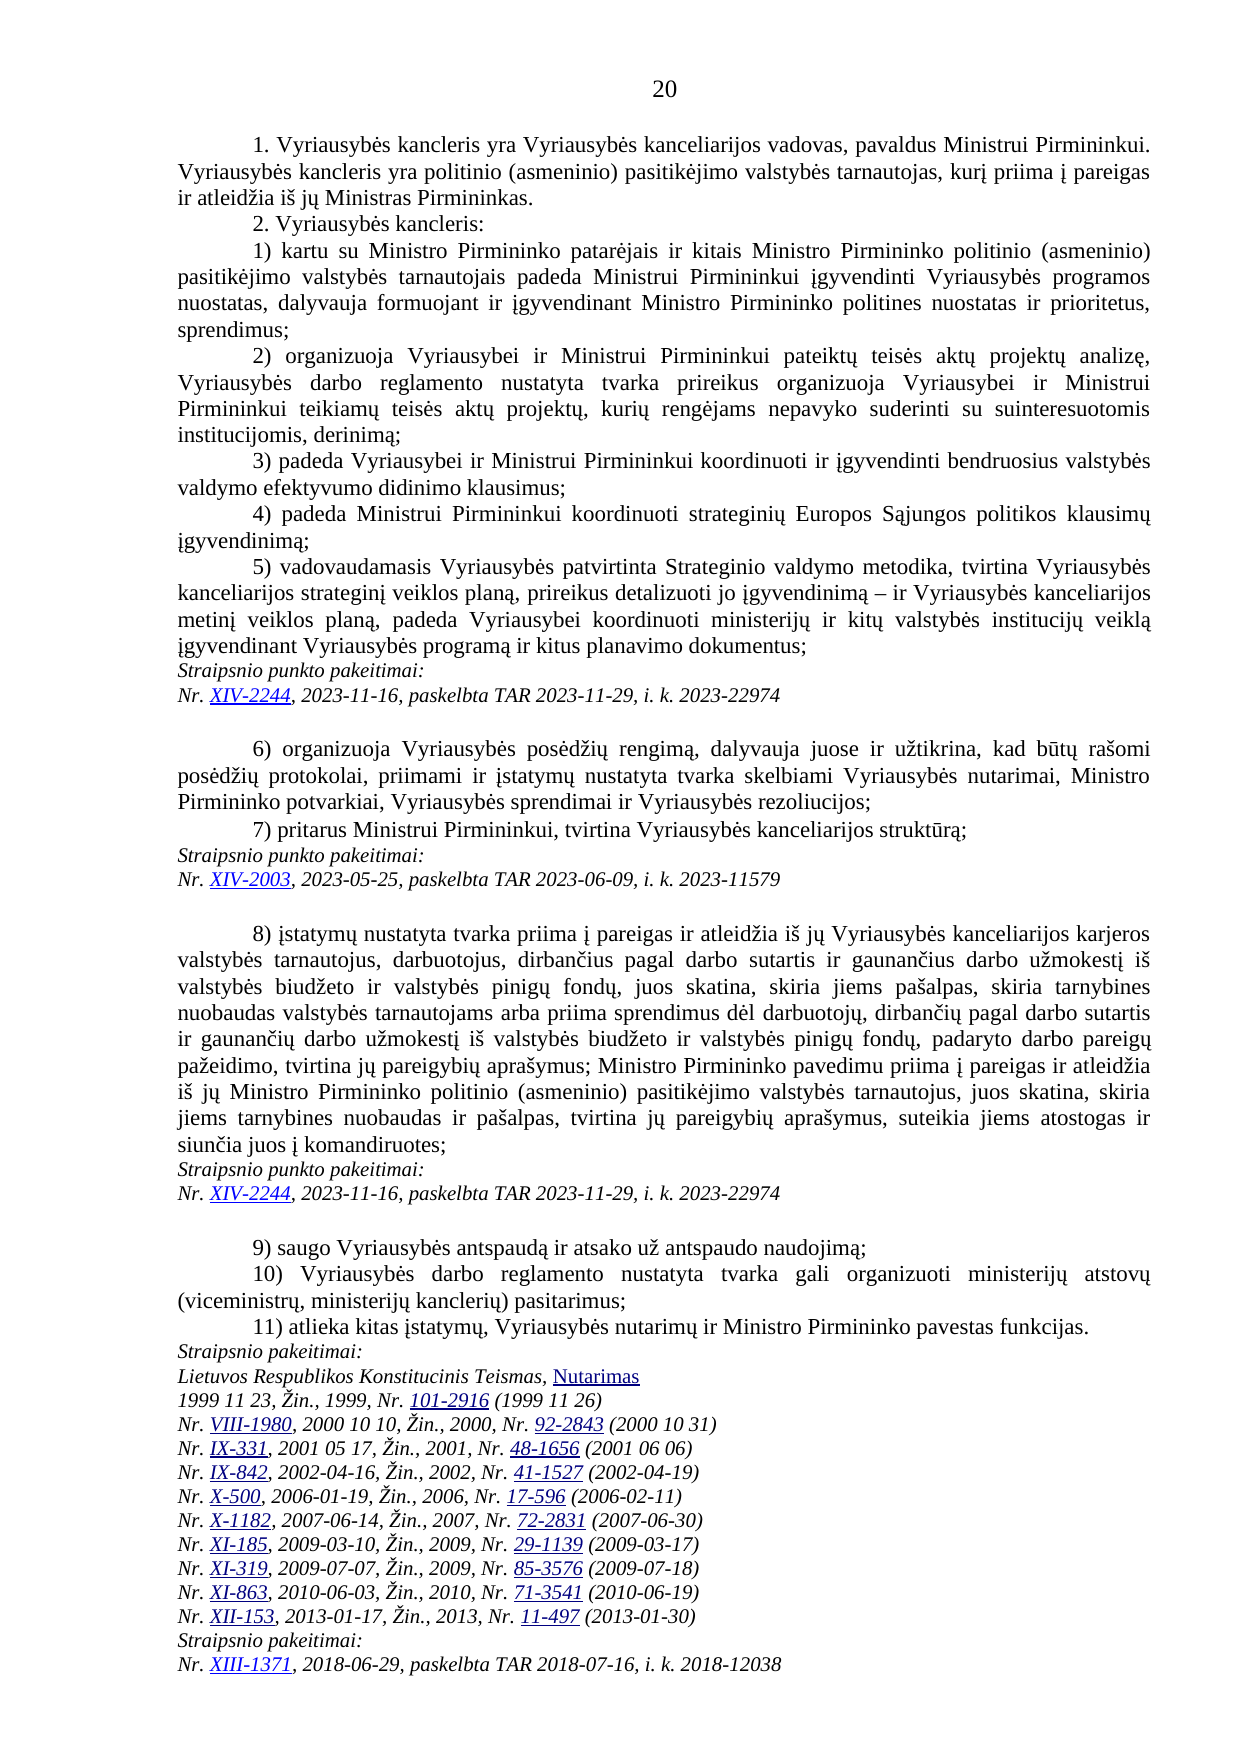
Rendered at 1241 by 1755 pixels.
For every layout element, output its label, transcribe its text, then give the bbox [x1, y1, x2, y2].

text Nr. XIII-1371, 2018-06-29, paskelbta TAR 2018-07-16, i. k. 2018-12038 [177, 1652, 1152, 1676]
text Straipsnio pakeitimai: [177, 1628, 1152, 1652]
text Lietuvos Respublikos Konstitucinis Teismas, Nutarimas [177, 1363, 1152, 1388]
text 4) padeda Ministrui Pirmininkui koordinuoti strateginių Europos Sąjungos politikos klausimų įgyvendinimą; [177, 500, 1152, 553]
text Nr. XIV-2003, 2023-05-25, paskelbta TAR 2023-06-09, i. k. 2023-11579 [177, 867, 1152, 891]
text 7) pritarus Ministrui Pirmininkui, tvirtina Vyriausybės kanceliarijos struktūrą; [177, 814, 1152, 843]
text 10) Vyriausybės darbo reglamento nustatyta tvarka gali organizuoti ministerijų atstovų (viceministrų, ministerijų kanclerių) pasitarimus; [177, 1260, 1152, 1313]
text 11) atlieka kitas įstatymų, Vyriausybės nutarimų ir Ministro Pirmininko pavestas funkcijas. [177, 1313, 1152, 1339]
text Nr. X-500, 2006-01-19, Žin., 2006, Nr. 17-596 (2006-02-11) [177, 1484, 1152, 1508]
text 1) kartu su Ministro Pirmininko patarėjais ir kitais Ministro Pirmininko politinio (asmeninio) pasitikėjimo valstybės tarnautojais padeda Ministrui Pirmininkui įgyvendinti Vyriausybės programos nuostatas, dalyvauja formuojant ir įgyvendinant Ministro Pirmininko politines nuostatas ir prioritetus, sprendimus; [177, 237, 1152, 342]
text 3) padeda Vyriausybei ir Ministrui Pirmininkui koordinuoti ir įgyvendinti bendruosius valstybės valdymo efektyvumo didinimo klausimus; [177, 448, 1152, 500]
text Nr. XI-319, 2009-07-07, Žin., 2009, Nr. 85-3576 (2009-07-18) [177, 1556, 1152, 1580]
text Nr. IX-331, 2001 05 17, Žin., 2001, Nr. 48-1656 (2001 06 06) [177, 1436, 1152, 1460]
text 6) organizuoja Vyriausybės posėdžių rengimą, dalyvauja juose ir užtikrina, kad būtų rašomi posėdžių protokolai, priimami ir įstatymų nustatyta tvarka skelbiami Vyriausybės nutarimai, Ministro Pirmininko potvarkiai, Vyriausybės sprendimai ir Vyriausybės rezoliucijos; [177, 735, 1152, 814]
text Straipsnio punkto pakeitimai: [177, 1157, 1152, 1181]
text Straipsnio pakeitimai: [177, 1339, 1152, 1363]
text Straipsnio punkto pakeitimai: [177, 843, 1152, 867]
text Nr. XIV-2244, 2023-11-16, paskelbta TAR 2023-11-29, i. k. 2023-22974 [177, 1181, 1152, 1205]
text Straipsnio punkto pakeitimai: [177, 658, 1152, 682]
text 2) organizuoja Vyriausybei ir Ministrui Pirmininkui pateiktų teisės aktų projektų analizę, Vyriausybės darbo reglamento nustatyta tvarka prireikus organizuoja Vyriausybei ir Ministrui Pirmininkui teikiamų teisės aktų projektų, kurių rengėjams nepavyko suderinti su suinteresuotomis institucijomis, derinimą; [177, 342, 1152, 448]
text 2. Vyriausybės kancleris: [177, 210, 1152, 237]
text 5) vadovaudamasis Vyriausybės patvirtinta Strateginio valdymo metodika, tvirtina Vyriausybės kanceliarijos strateginį veiklos planą, prireikus detalizuoti jo įgyvendinimą – ir Vyriausybės kanceliarijos metinį veiklos planą, padeda Vyriausybei koordinuoti ministerijų ir kitų valstybės institucijų veiklą įgyvendinant Vyriausybės programą ir kitus planavimo dokumentus; [177, 553, 1152, 658]
text Nr. VIII-1980, 2000 10 10, Žin., 2000, Nr. 92-2843 (2000 10 31) [177, 1412, 1152, 1436]
text Nr. X-1182, 2007-06-14, Žin., 2007, Nr. 72-2831 (2007-06-30) [177, 1508, 1152, 1532]
text Nr. IX-842, 2002-04-16, Žin., 2002, Nr. 41-1527 (2002-04-19) [177, 1460, 1152, 1484]
text 8) įstatymų nustatyta tvarka priima į pareigas ir atleidžia iš jų Vyriausybės kanceliarijos karjeros valstybės tarnautojus, darbuotojus, dirbančius pagal darbo sutartis ir gaunančius darbo užmokestį iš valstybės biudžeto ir valstybės pinigų fondų, juos skatina, skiria jiems pašalpas, skiria tarnybines nuobaudas valstybės tarnautojams arba priima sprendimus dėl darbuotojų, dirbančių pagal darbo sutartis ir gaunančių darbo užmokestį iš valstybės biudžeto ir valstybės pinigų fondų, padaryto darbo pareigų pažeidimo, tvirtina jų pareigybių aprašymus; Ministro Pirmininko pavedimu priima į pareigas ir atleidžia iš jų Ministro Pirmininko politinio (asmeninio) pasitikėjimo valstybės tarnautojus, juos skatina, skiria jiems tarnybines nuobaudas ir pašalpas, tvirtina jų pareigybių aprašymus, suteikia jiems atostogas ir siunčia juos į komandiruotes; [177, 920, 1152, 1157]
text Nr. XIV-2244, 2023-11-16, paskelbta TAR 2023-11-29, i. k. 2023-22974 [177, 682, 1152, 707]
text Nr. XII-153, 2013-01-17, Žin., 2013, Nr. 11-497 (2013-01-30) [177, 1604, 1152, 1628]
text Nr. XI-185, 2009-03-10, Žin., 2009, Nr. 29-1139 (2009-03-17) [177, 1532, 1152, 1556]
text 9) saugo Vyriausybės antspaudą ir atsako už antspaudo naudojimą; [177, 1234, 1152, 1260]
text Nr. XI-863, 2010-06-03, Žin., 2010, Nr. 71-3541 (2010-06-19) [177, 1580, 1152, 1604]
text 1999 11 23, Žin., 1999, Nr. 101-2916 (1999 11 26) [177, 1388, 1152, 1412]
text 1. Vyriausybės kancleris yra Vyriausybės kanceliarijos vadovas, pavaldus Ministrui Pirmininkui. Vyriausybės kancleris yra politinio (asmeninio) pasitikėjimo valstybės tarnautojas, kurį priima į pareigas ir atleidžia iš jų Ministras Pirmininkas. [177, 131, 1152, 210]
